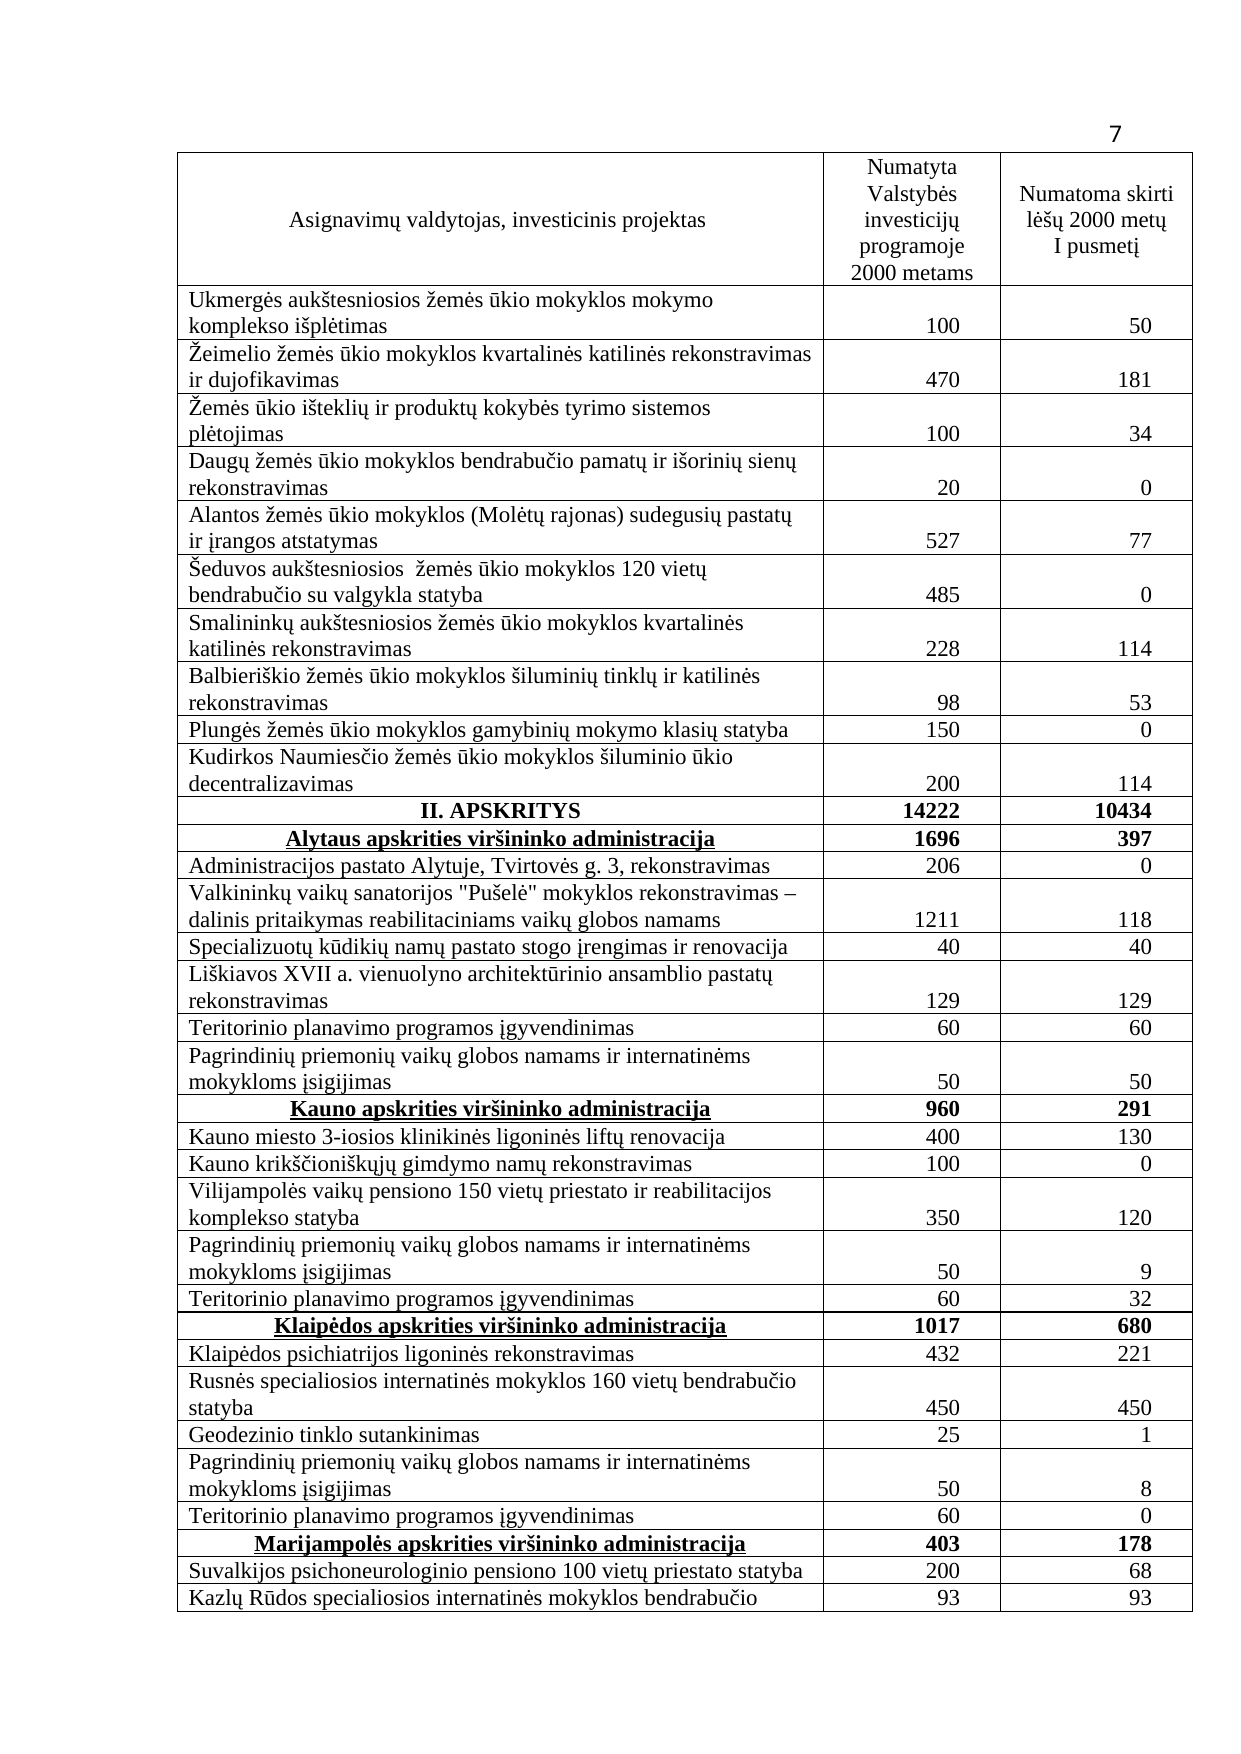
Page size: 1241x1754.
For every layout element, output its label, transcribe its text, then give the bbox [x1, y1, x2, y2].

table_cell 527 [824, 501, 1000, 554]
table_cell 118 [1001, 879, 1192, 932]
table_cell 77 [1001, 501, 1192, 554]
table_cell 68 [1001, 1557, 1192, 1583]
table_cell 50 [824, 1449, 1000, 1501]
table_cell Alantos žemės ūkio mokyklos (Molėtų rajonas) sudegusių pastatų ir įrangos atstatymas [178, 501, 823, 554]
table_cell 60 [824, 1502, 1000, 1528]
table_cell 221 [1001, 1340, 1192, 1366]
table_cell 60 [824, 1014, 1000, 1041]
table_cell 200 [824, 1557, 1000, 1583]
table_cell 432 [824, 1340, 1000, 1366]
table_cell Žeimelio žemės ūkio mokyklos kvartalinės katilinės rekonstravimas ir dujofikavimas [178, 340, 823, 392]
table_cell 98 [824, 662, 1000, 715]
table_cell 50 [824, 1042, 1000, 1094]
table_cell Klaipėdos psichiatrijos ligoninės rekonstravimas [178, 1340, 823, 1366]
table_cell Kauno miesto 3-iosios klinikinės ligoninės liftų renovacija [178, 1123, 823, 1149]
table_cell 129 [824, 961, 1000, 1013]
table_cell 485 [824, 555, 1000, 607]
table_cell Valkininkų vaikų sanatorijos "Pušelė" mokyklos rekonstravimas – dalinis pritaikymas reabilitaciniams vaikų globos namams [178, 879, 823, 932]
table_cell 34 [1001, 394, 1192, 446]
table_cell Rusnės specialiosios internatinės mokyklos 160 vietų bendrabučio statyba [178, 1367, 823, 1420]
table_cell Ukmergės aukštesniosios žemės ūkio mokyklos mokymo komplekso išplėtimas [178, 286, 823, 339]
table_cell Žemės ūkio išteklių ir produktų kokybės tyrimo sistemos plėtojimas [178, 394, 823, 446]
table_cell Daugų žemės ūkio mokyklos bendrabučio pamatų ir išorinių sienų rekonstravimas [178, 447, 823, 500]
table_cell II. APSKRITYS [178, 797, 823, 823]
table_cell 93 [824, 1584, 1000, 1611]
table_cell 1017 [824, 1313, 1000, 1339]
table_cell 50 [1001, 1042, 1192, 1094]
table_cell 114 [1001, 609, 1192, 661]
table_cell 181 [1001, 340, 1192, 392]
table_header Asignavimų valdytojas, investicinis projektas [178, 153, 823, 285]
table_cell 129 [1001, 961, 1192, 1013]
table_cell 150 [824, 716, 1000, 742]
table_cell 0 [1001, 852, 1192, 878]
table_cell Kudirkos Naumiesčio žemės ūkio mokyklos šiluminio ūkio decentralizavimas [178, 744, 823, 796]
table_cell 53 [1001, 662, 1192, 715]
table_cell Smalininkų aukštesniosios žemės ūkio mokyklos kvartalinės katilinės rekonstravimas [178, 609, 823, 661]
table_cell 25 [824, 1421, 1000, 1447]
table_cell 100 [824, 1150, 1000, 1177]
table_cell 114 [1001, 744, 1192, 796]
table_cell 120 [1001, 1178, 1192, 1230]
table_cell 20 [824, 447, 1000, 500]
table_cell 470 [824, 340, 1000, 392]
table_cell Plungės žemės ūkio mokyklos gamybinių mokymo klasių statyba [178, 716, 823, 742]
table_cell Teritorinio planavimo programos įgyvendinimas [178, 1285, 823, 1311]
table_cell 100 [824, 286, 1000, 339]
table_cell Vilijampolės vaikų pensiono 150 vietų priestato ir reabilitacijos komplekso statyba [178, 1178, 823, 1230]
table_cell 10434 [1001, 797, 1192, 823]
table_cell Suvalkijos psichoneurologinio pensiono 100 vietų priestato statyba [178, 1557, 823, 1583]
table_cell 0 [1001, 1502, 1192, 1528]
table_cell 60 [824, 1285, 1000, 1311]
table_cell 0 [1001, 555, 1192, 607]
table_cell Teritorinio planavimo programos įgyvendinimas [178, 1502, 823, 1528]
table_cell 14222 [824, 797, 1000, 823]
table_cell 200 [824, 744, 1000, 796]
table_cell 206 [824, 852, 1000, 878]
table_cell Kauno krikščioniškųjų gimdymo namų rekonstravimas [178, 1150, 823, 1177]
table_cell 960 [824, 1095, 1000, 1122]
table_cell 350 [824, 1178, 1000, 1230]
table_cell Administracijos pastato Alytuje, Tvirtovės g. 3, rekonstravimas [178, 852, 823, 878]
table_header Numatoma skirti lėšų 2000 metų I pusmetį [1001, 153, 1192, 285]
table_cell 60 [1001, 1014, 1192, 1041]
table_cell Kauno apskrities viršininko administracija [178, 1095, 823, 1122]
table_cell Šeduvos aukštesniosios žemės ūkio mokyklos 120 vietų bendrabučio su valgykla statyba [178, 555, 823, 607]
table_cell 403 [824, 1530, 1000, 1556]
table_cell 50 [1001, 286, 1192, 339]
table_cell Pagrindinių priemonių vaikų globos namams ir internatinėms mokykloms įsigijimas [178, 1042, 823, 1094]
table_cell Kazlų Rūdos specialiosios internatinės mokyklos bendrabučio [178, 1584, 823, 1611]
table_cell Marijampolės apskrities viršininko administracija [178, 1530, 823, 1556]
table_cell 228 [824, 609, 1000, 661]
table_cell 400 [824, 1123, 1000, 1149]
table_cell 130 [1001, 1123, 1192, 1149]
table_cell 40 [1001, 933, 1192, 959]
table_cell Pagrindinių priemonių vaikų globos namams ir internatinėms mokykloms įsigijimas [178, 1231, 823, 1284]
table_cell 680 [1001, 1313, 1192, 1339]
table_header Numatyta Valstybės investicijų programoje 2000 metams [824, 153, 1000, 285]
table_cell Klaipėdos apskrities viršininko administracija [178, 1313, 823, 1339]
table_cell Teritorinio planavimo programos įgyvendinimas [178, 1014, 823, 1041]
table_cell Balbieriškio žemės ūkio mokyklos šiluminių tinklų ir katilinės rekonstravimas [178, 662, 823, 715]
table_cell 1 [1001, 1421, 1192, 1447]
table_cell 1696 [824, 825, 1000, 851]
table_cell Geodezinio tinklo sutankinimas [178, 1421, 823, 1447]
table_cell 397 [1001, 825, 1192, 851]
table_cell 93 [1001, 1584, 1192, 1611]
table_cell 450 [824, 1367, 1000, 1420]
table_cell 0 [1001, 447, 1192, 500]
table_cell 0 [1001, 716, 1192, 742]
table_cell 32 [1001, 1285, 1192, 1311]
table_cell 9 [1001, 1231, 1192, 1284]
table_cell 50 [824, 1231, 1000, 1284]
table_cell 100 [824, 394, 1000, 446]
table_cell 1211 [824, 879, 1000, 932]
table_cell 8 [1001, 1449, 1192, 1501]
table_cell 0 [1001, 1150, 1192, 1177]
table_cell 178 [1001, 1530, 1192, 1556]
table_cell Liškiavos XVII a. vienuolyno architektūrinio ansamblio pastatų rekonstravimas [178, 961, 823, 1013]
table_cell 450 [1001, 1367, 1192, 1420]
table_cell 291 [1001, 1095, 1192, 1122]
table_cell Alytaus apskrities viršininko administracija [178, 825, 823, 851]
table_cell Pagrindinių priemonių vaikų globos namams ir internatinėms mokykloms įsigijimas [178, 1449, 823, 1501]
table_cell Specializuotų kūdikių namų pastato stogo įrengimas ir renovacija [178, 933, 823, 959]
table_cell 40 [824, 933, 1000, 959]
